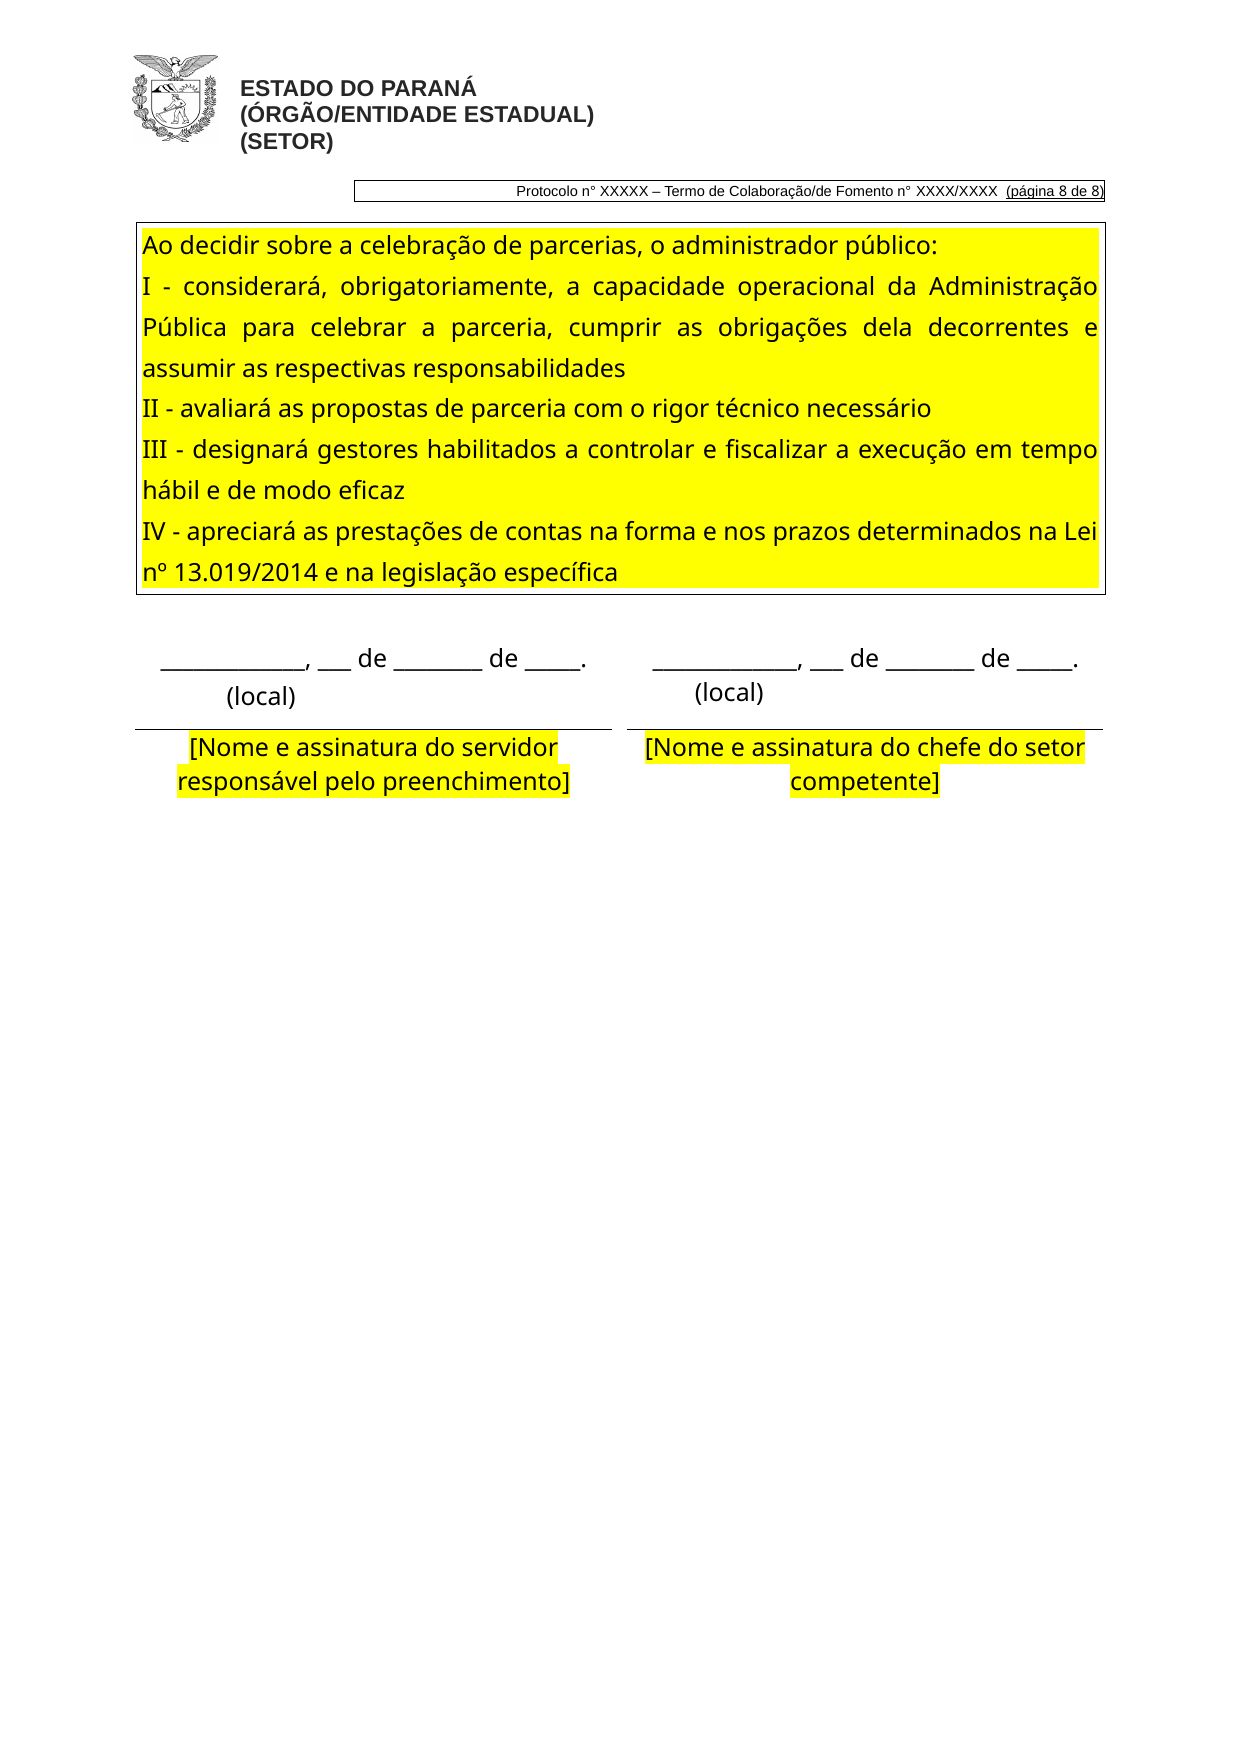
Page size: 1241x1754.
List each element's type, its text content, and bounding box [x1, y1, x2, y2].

table_cell [612, 675, 627, 729]
table_cell [Nome e assinatura do chefe do setor competente] [627, 730, 1103, 832]
table_header Ao decidir sobre a celebração de parcerias, o administrador público: I - considerará, obrigatoriamente, a capacidade operacional da Administração Pública para celebrar a parceria, cumprir as obrigações dela decorrentes e assumir as respectivas responsabilidades II - avaliará as propostas de parceria com o rigor técnico necessário III - designará gestores habilitados a controlar e fiscalizar a execução em tempo hábil e de modo eficaz IV - apreciará as prestações de contas na forma e nos prazos determinados na Lei nº 13.019/2014 e na legislação específica [137, 223, 1105, 594]
table_cell [Nome e assinatura do servidor responsável pelo preenchimento] [135, 730, 612, 832]
picture [131, 54, 220, 143]
table_header _____________, ___ de ________ de _____. [627, 640, 1103, 674]
table_header [612, 640, 627, 674]
table_cell (local) [135, 675, 612, 729]
table_cell (local) [627, 675, 1103, 729]
table_header _____________, ___ de ________ de _____. [135, 640, 612, 674]
table_cell [612, 729, 627, 832]
